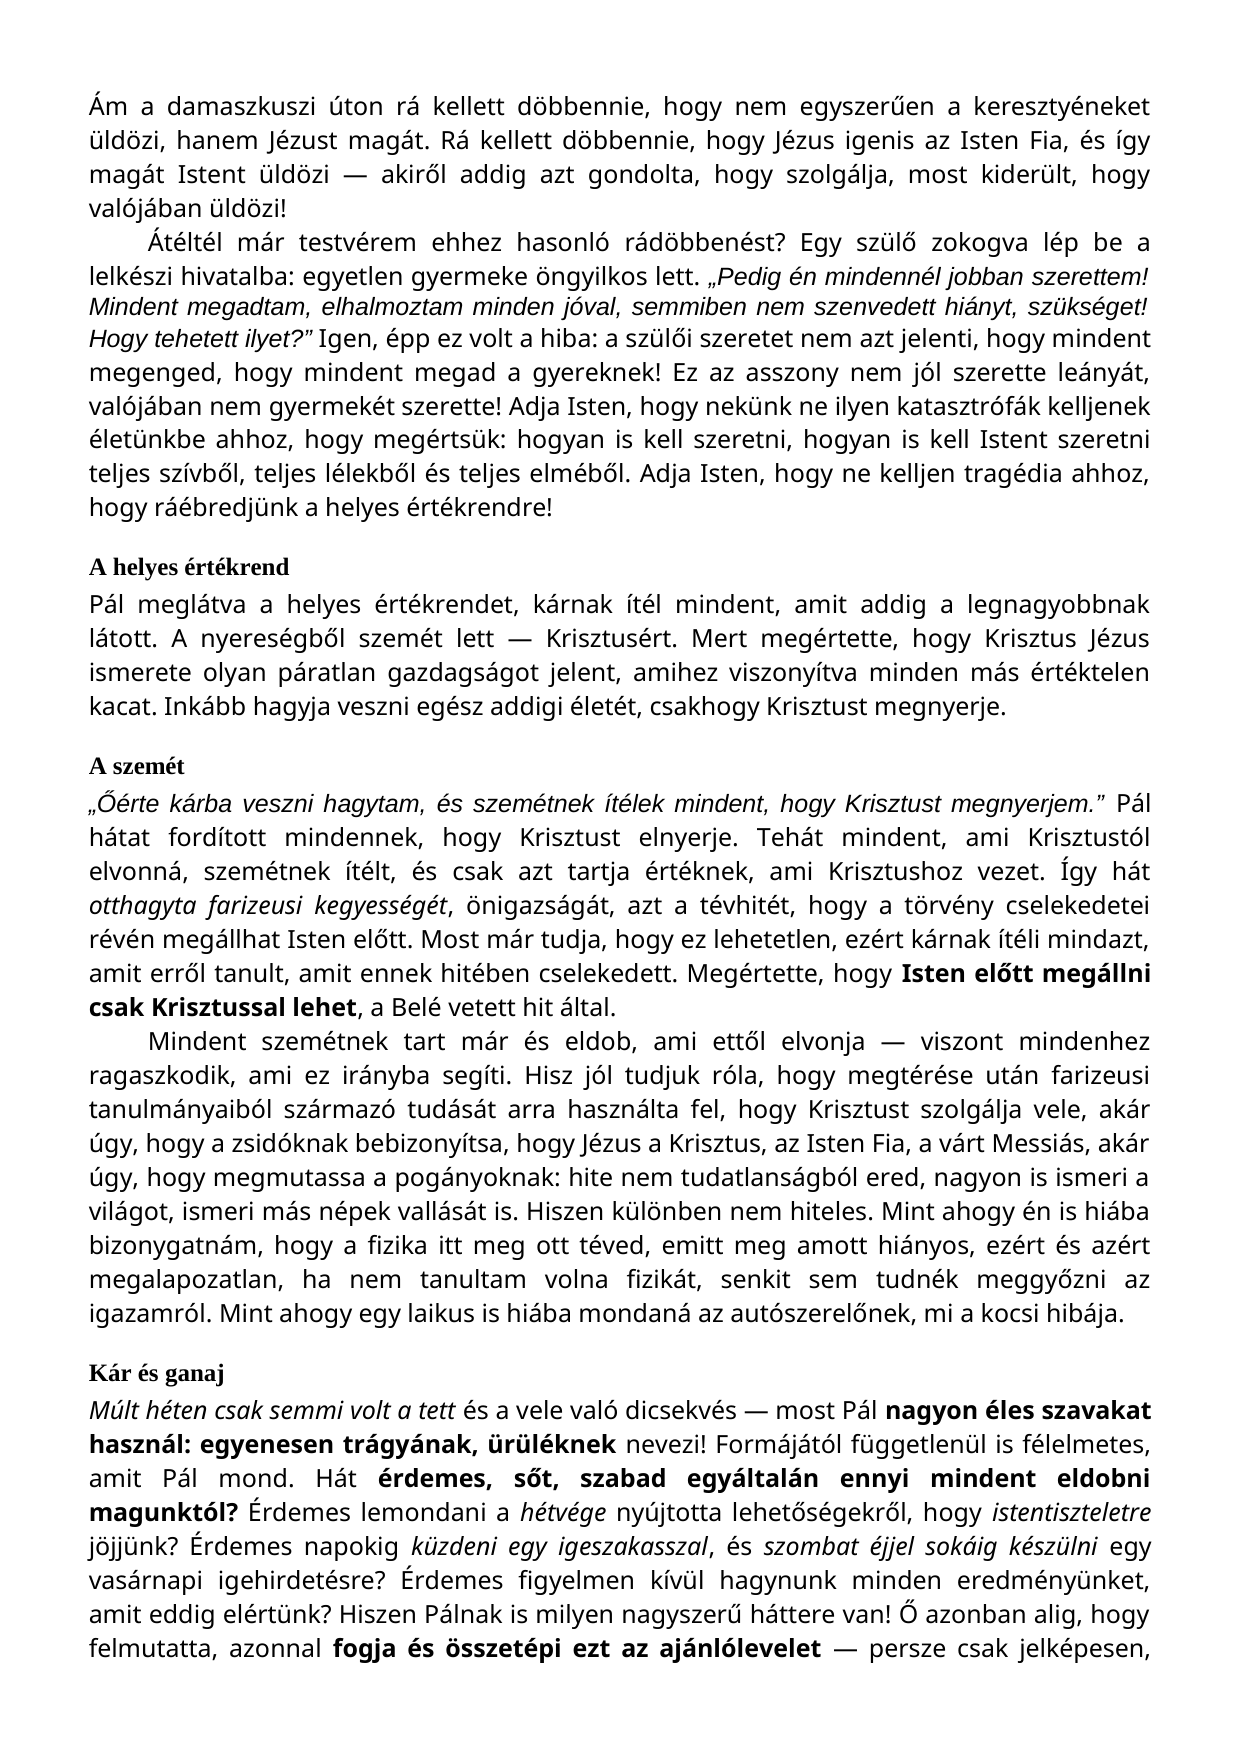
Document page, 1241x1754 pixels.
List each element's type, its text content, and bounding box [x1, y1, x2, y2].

text Mindent szemétnek tart már és eldob, ami ettől elvonja — viszont mindenhez ragaszkodik, ami ez irányba segíti. Hisz jól tudjuk róla, hogy megtérése után farizeusi tanulmányaiból származó tudását arra használta fel, hogy Krisztust szolgálja vele, akár úgy, hogy a zsidóknak bebizonyítsa, hogy Jézus a Krisztus, az Isten Fia, a várt Messiás, akár úgy, hogy megmutassa a pogányoknak: hite nem tudatlanságból ered, nagyon is ismeri a világot, ismeri más népek vallását is. Hiszen különben nem hiteles. Mint ahogy én is hiába bizonygatnám, hogy a fizika itt meg ott téved, emitt meg amott hiányos, ezért és azért megalapozatlan, ha nem tanultam volna fizikát, senkit sem tudnék meggyőzni az igazamról. Mint ahogy egy laikus is hiába mondaná az autószerelőnek, mi a kocsi hibája. [88, 1024, 1152, 1329]
text Múlt héten csak semmi volt a tett és a vele való dicsekvés — most Pál nagyon éles szavakat használ: egyenesen trágyának, ürüléknek nevezi! Formájától függetlenül is félelmetes, amit Pál mond. Hát érdemes, sőt, szabad egyáltalán ennyi mindent eldobni magunktól? Érdemes lemondani a hétvége nyújtotta lehetőségekről, hogy istentiszteletre jöjjünk? Érdemes napokig küzdeni egy igeszakasszal, és szombat éjjel sokáig készülni egy vasárnapi igehirdetésre? Érdemes figyelmen kívül hagynunk minden eredményünket, amit eddig elértünk? Hiszen Pálnak is milyen nagyszerű háttere van! Ő azonban alig, hogy felmutatta, azonnal fogja és összetépi ezt az ajánlólevelet — persze csak jelképesen, [88, 1393, 1152, 1664]
subtitle A szemét [88, 752, 1152, 780]
subtitle Kár és ganaj [88, 1359, 1152, 1387]
text „Őérte kárba veszni hagytam, és szemétnek ítélek mindent, hogy Krisztust megnyerjem.” Pál hátat fordított mindennek, hogy Krisztust elnyerje. Tehát mindent, ami Krisztustól elvonná, szemétnek ítélt, és csak azt tartja értéknek, ami Krisztushoz vezet. Így hát otthagyta farizeusi kegyességét, önigazságát, azt a tévhitét, hogy a törvény cselekedetei révén megállhat Isten előtt. Most már tudja, hogy ez lehetetlen, ezért kárnak ítéli mindazt, amit erről tanult, amit ennek hitében cselekedett. Megértette, hogy Isten előtt megállni csak Krisztussal lehet, a Belé vetett hit által. [88, 786, 1152, 1024]
text Ám a damaszkuszi úton rá kellett döbbennie, hogy nem egyszerűen a keresztyéneket üldözi, hanem Jézust magát. Rá kellett döbbennie, hogy Jézus igenis az Isten Fia, és így magát Istent üldözi — akiről addig azt gondolta, hogy szolgálja, most kiderült, hogy valójában üldözi! [88, 88, 1152, 224]
text Átéltél már testvérem ehhez hasonló rádöbbenést? Egy szülő zokogva lép be a lelkészi hivatalba: egyetlen gyermeke öngyilkos lett. „Pedig én mindennél jobban szerettem! Mindent megadtam, elhalmoztam minden jóval, semmiben nem szenvedett hiányt, szükséget! Hogy tehetett ilyet?” Igen, épp ez volt a hiba: a szülői szeretet nem azt jelenti, hogy mindent megenged, hogy mindent megad a gyereknek! Ez az asszony nem jól szerette leányát, valójában nem gyermekét szerette! Adja Isten, hogy nekünk ne ilyen katasztrófák kelljenek életünkbe ahhoz, hogy megértsük: hogyan is kell szeretni, hogyan is kell Istent szeretni teljes szívből, teljes lélekből és teljes elméből. Adja Isten, hogy ne kelljen tragédia ahhoz, hogy ráébredjünk a helyes értékrendre! [88, 224, 1152, 524]
text Pál meglátva a helyes értékrendet, kárnak ítél mindent, amit addig a legnagyobbnak látott. A nyereségből szemét lett — Krisztusért. Mert megértette, hogy Krisztus Jézus ismerete olyan páratlan gazdagságot jelent, amihez viszonyítva minden más értéktelen kacat. Inkább hagyja veszni egész addigi életét, csakhogy Krisztust megnyerje. [88, 587, 1152, 723]
subtitle A helyes értékrend [88, 553, 1152, 581]
